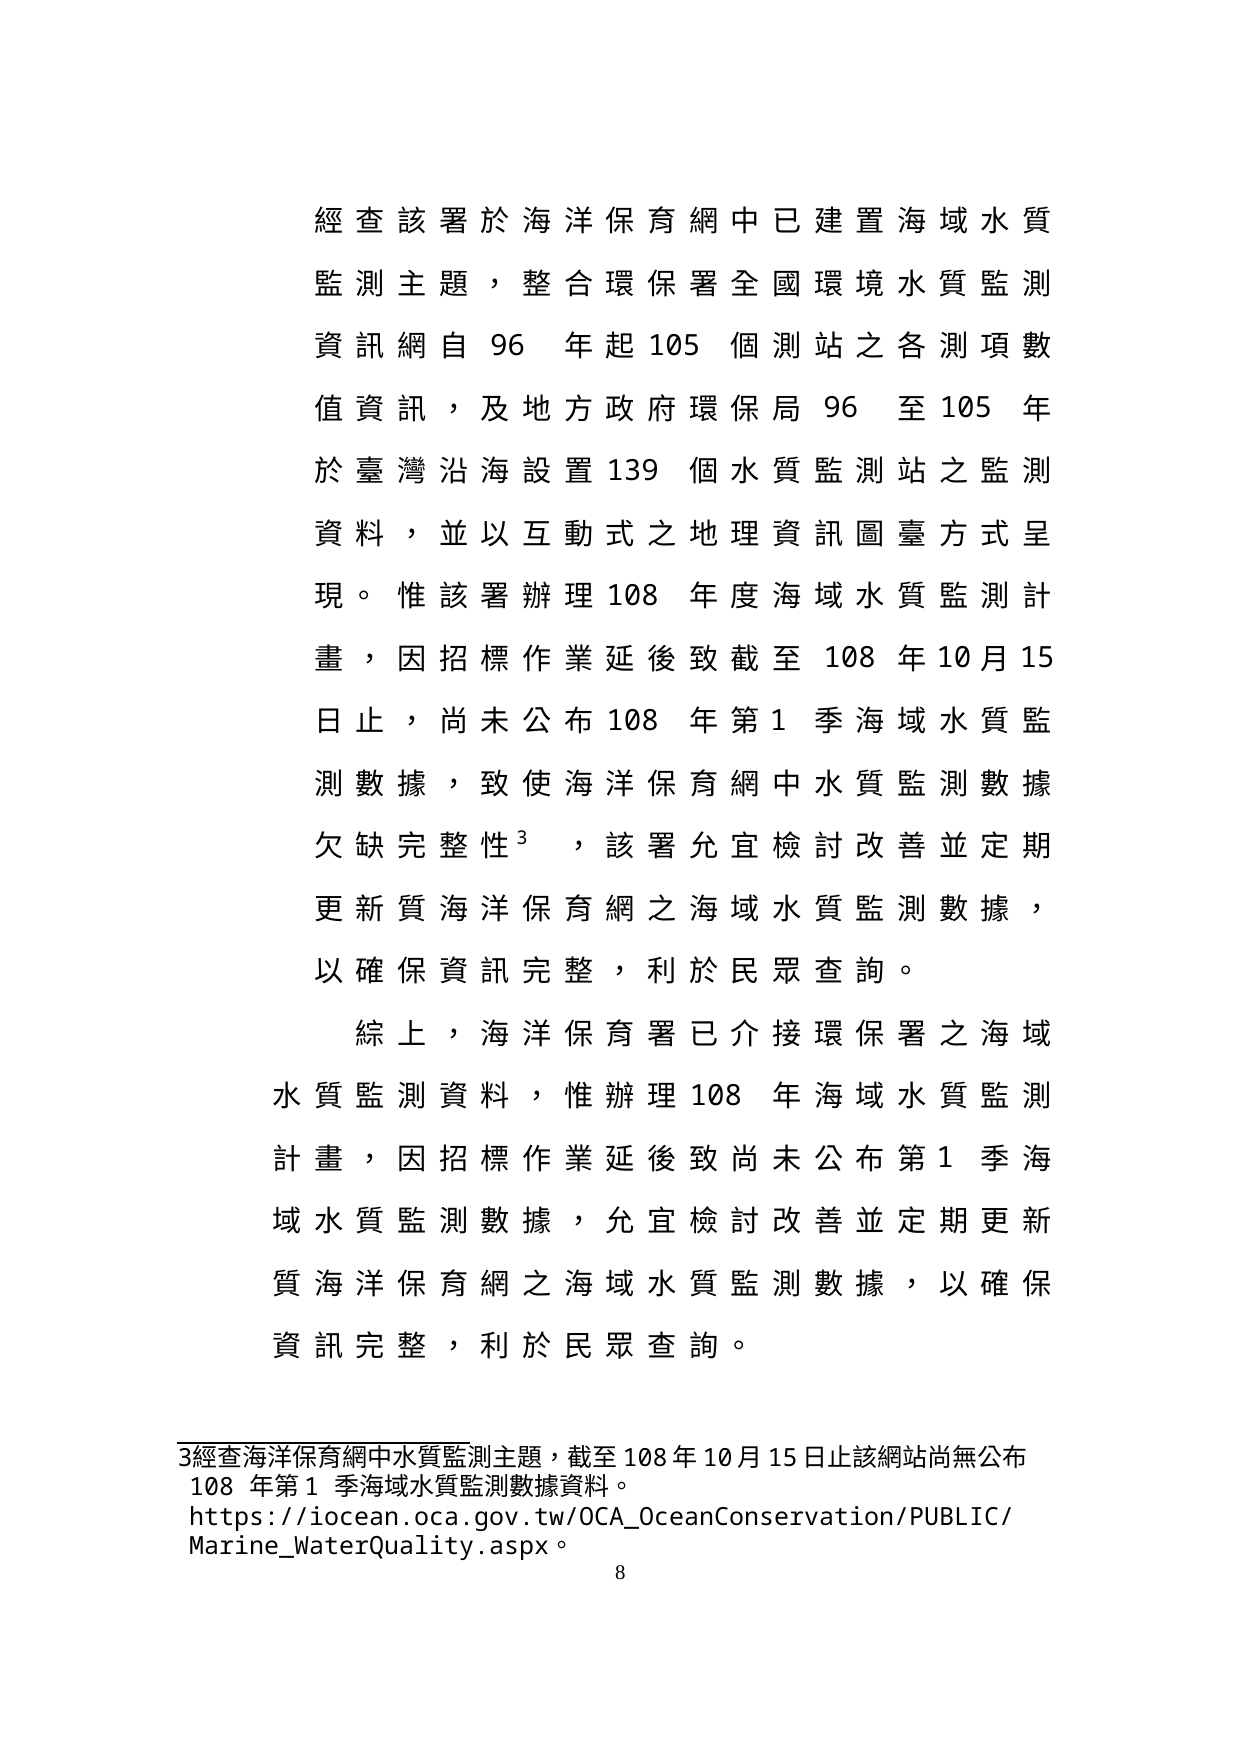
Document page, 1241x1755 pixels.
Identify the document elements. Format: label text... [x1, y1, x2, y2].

text 綜上，海洋保育署已介接環保署之海域水質監測資料，惟辦理108 年海域水質監測計畫，因招標作業延後致尚未公布第1 季海域水質監測數據，允宜檢討改善並定期更新質海洋保育網之海域水質監測數據，以確保資訊完整，利於民眾查詢。 [242, 990, 1058, 1365]
text 經查海洋保育網中水質監測主題，截至108年10月15日止該網站尚無公布108 年第1 季海域水質監測數據資料。https://iocean.oca.gov.tw/OCA_OceanConservation/PUBLIC/Marine_WaterQuality.aspx。 [177, 1443, 1063, 1560]
text 復依水污染防治法第10 條規定：「各級主管機關應設水質監測站，定期監測及公告檢驗結果，並採取適當之措施。前項水質監測站採樣頻率，應視污染物項目特性每月或每季1次為原則，必要時，應增加頻率。…。」另海洋污染防治細則第6條規定：「中央主管機關應就全國性海域水體，依其海域環境分類設置海域環境監測站；…。各級主管機關應於每年4月15日前，公布前1年之海域環境監測資料。」又海域環境監測及監測站設置辦法第4 條規定：「海域環境監測頻率以每季1次為原則。但發生海上重大污染時，應依中央主管機關指定之頻率辦理。」是以，海保署為海域水質監測主管機關，依上開規定應每年定期公布海域水質監測數據。經查該署於海洋保育網中已建置海域水質監測主題，整合環保署全國環境水質監測資訊網自96 年起105 個測站之各測項數值資訊，及地方政府環保局96 至105 年於臺灣沿海設置139 個水質監測站之監測資料，並以互動式之地理資訊圖臺方式呈現。惟該署辦理108 年度海域水質監測計畫，因招標作業延後致截至108年10月15日止，尚未公布108 年第1 季海域水質監測數據，致使海洋保育網中水質監測數據欠缺完整性，該署允宜檢討改善並定期更新質海洋保育網之海域水質監測數據，以確保資訊完整，利於民眾查詢。 [271, 177, 1058, 990]
